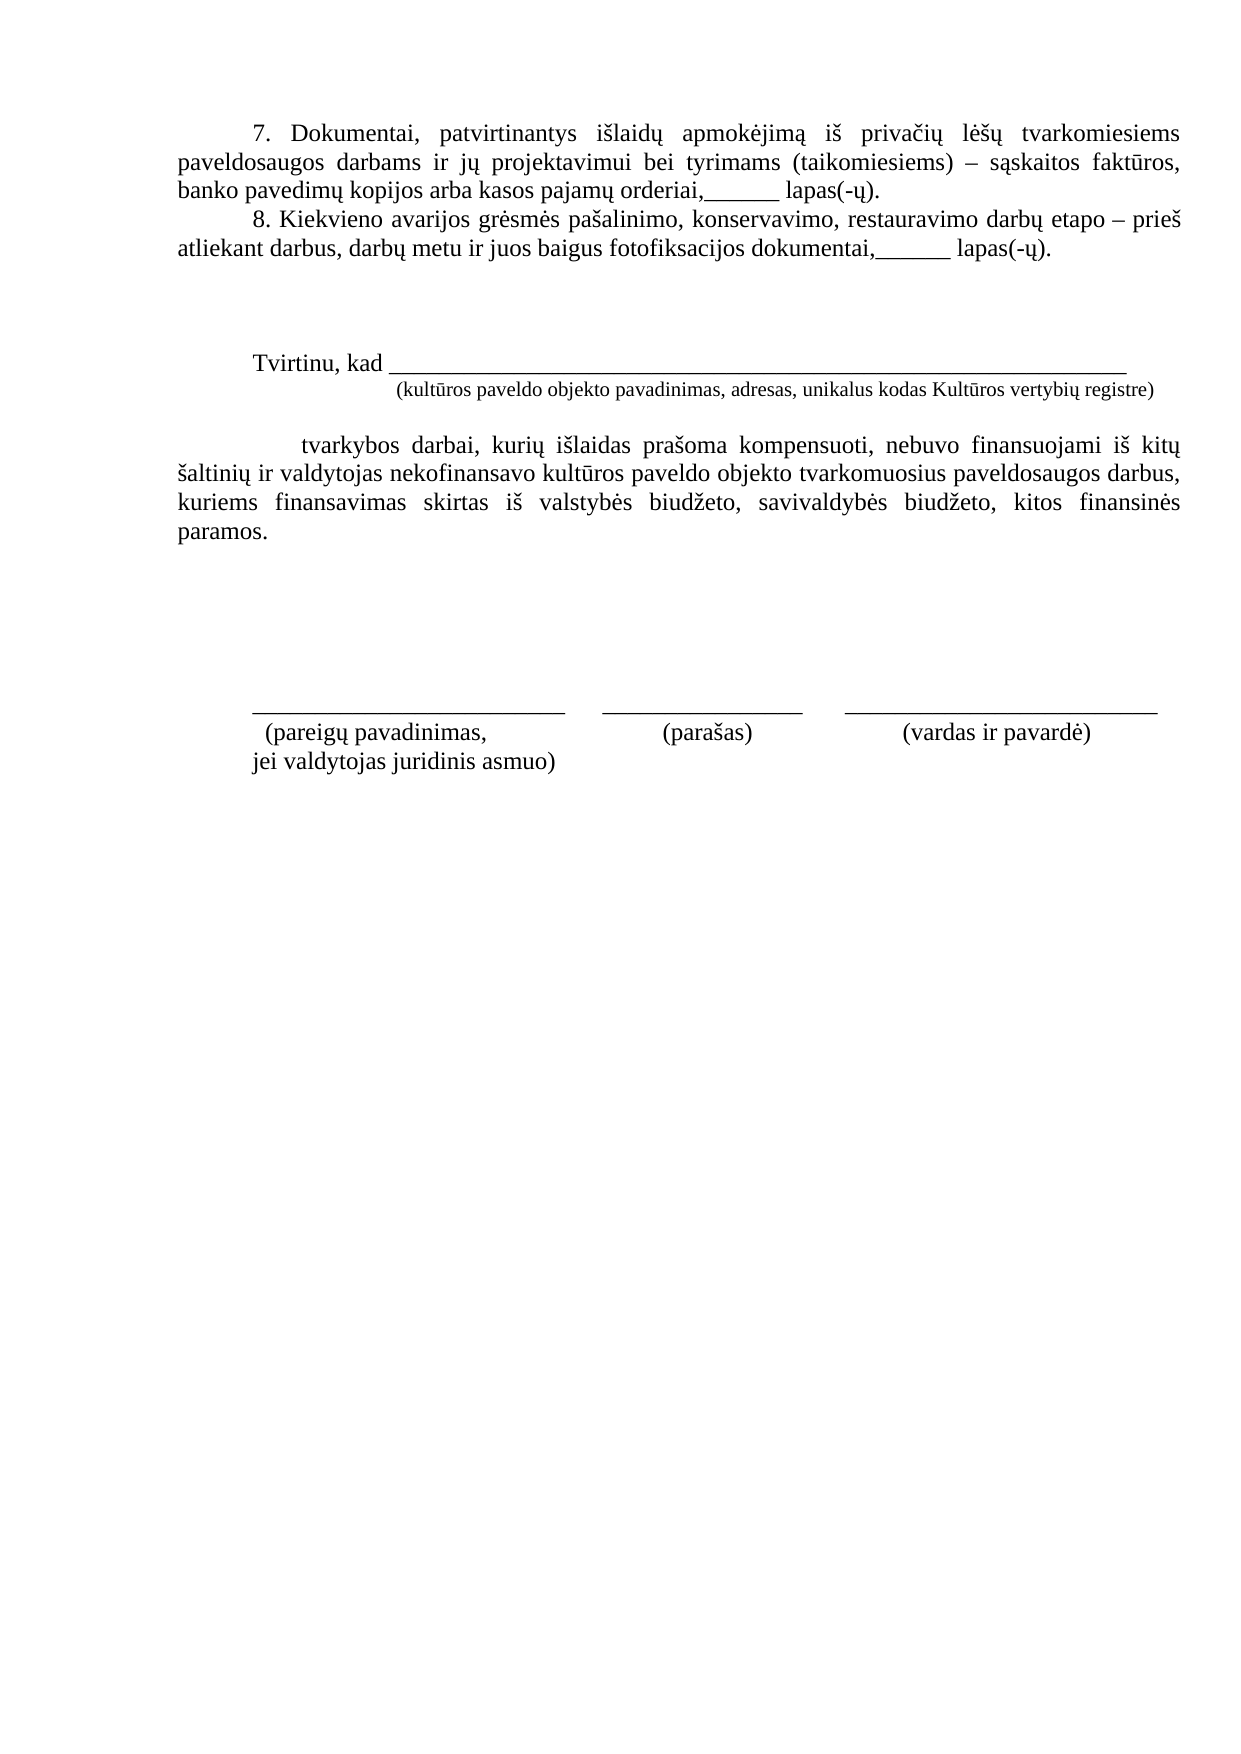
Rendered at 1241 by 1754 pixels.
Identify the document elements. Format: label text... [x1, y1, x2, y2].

text 8. Kiekvieno avarijos grėsmės pašalinimo, konservavimo, restauravimo darbų etapo – prieš atliekant darbus, darbų metu ir juos baigus fotofiksacijos dokumentai,______ lapas(-ų). [177, 204, 1181, 262]
text jei valdytojas juridinis asmuo) [177, 746, 1181, 775]
text 7. Dokumentai, patvirtinantys išlaidų apmokėjimą iš privačių lėšų tvarkomiesiems paveldosaugos darbams ir jų projektavimui bei tyrimams (taikomiesiems) – sąskaitos faktūros, banko pavedimų kopijos arba kasos pajamų orderiai,______ lapas(-ų). [177, 118, 1181, 204]
text (pareigų pavadinimas, (parašas) (vardas ir pavardė) [177, 717, 1181, 746]
text _________________________ ________________ _________________________ [177, 688, 1181, 717]
text (kultūros paveldo objekto pavadinimas, adresas, unikalus kodas Kultūros vertybių registre) [177, 377, 1181, 401]
text Tvirtinu, kad ___________________________________________________________ [177, 348, 1181, 377]
text tvarkybos darbai, kurių išlaidas prašoma kompensuoti, nebuvo finansuojami iš kitų šaltinių ir valdytojas nekofinansavo kultūros paveldo objekto tvarkomuosius paveldosaugos darbus, kuriems finansavimas skirtas iš valstybės biudžeto, savivaldybės biudžeto, kitos finansinės paramos. [177, 430, 1181, 545]
